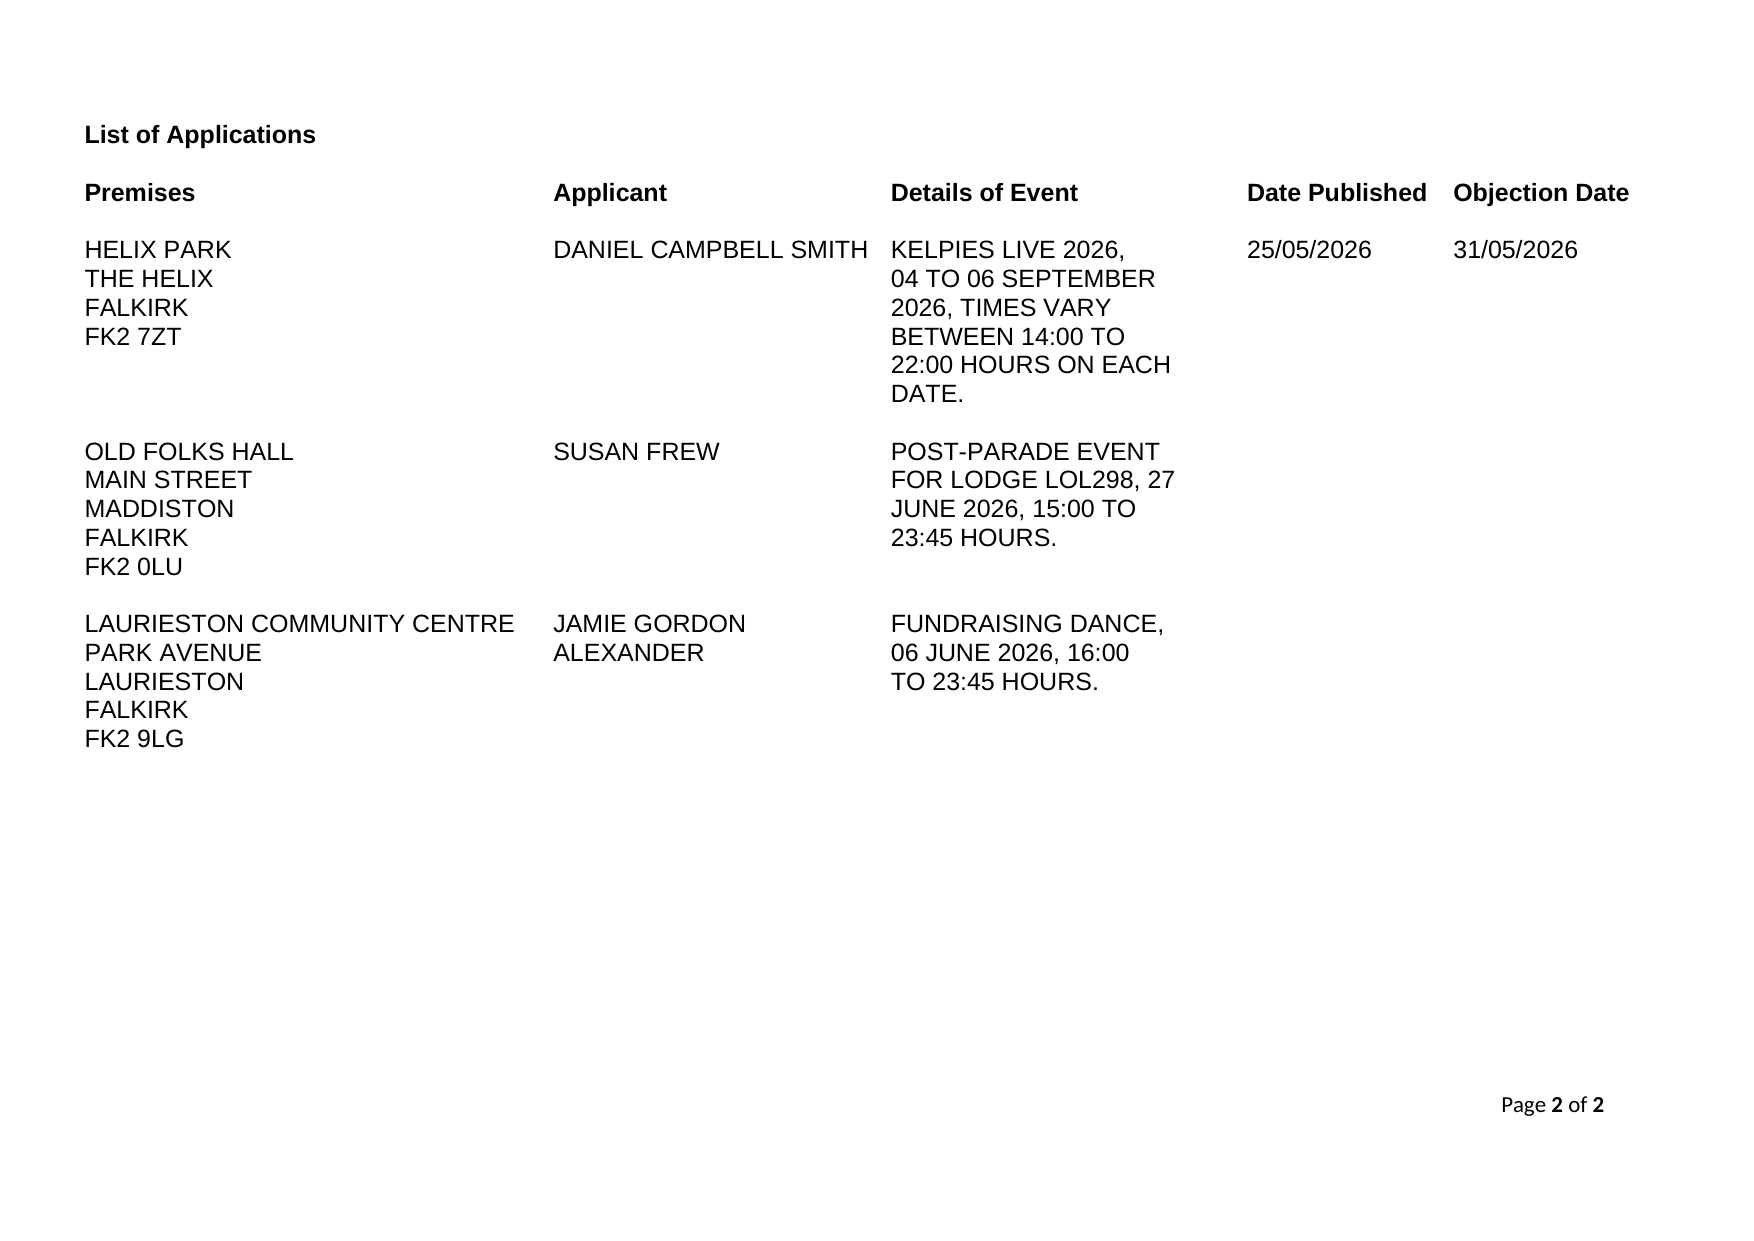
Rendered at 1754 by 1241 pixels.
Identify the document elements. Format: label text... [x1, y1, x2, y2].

text MADDISTON JUNE 2026, 15:00 TO [84, 494, 1659, 523]
text FK2 9LG [84, 724, 1659, 753]
text LAURIESTON TO 23:45 HOURS. [84, 667, 1659, 695]
text PARK AVENUE ALEXANDER 06 JUNE 2026, 16:00 [84, 638, 1659, 667]
text OLD FOLKS HALL SUSAN FREW POST-PARADE EVENT [84, 437, 1659, 465]
text FALKIRK 2026, TIMES VARY [84, 293, 1659, 322]
text List of Applications [84, 120, 1604, 149]
text FALKIRK [84, 695, 1659, 724]
text FALKIRK 23:45 HOURS. [84, 523, 1659, 552]
text FK2 0LU [84, 552, 1659, 580]
text Premises Applicant Details of Event Date Published Objection Date [84, 178, 1659, 207]
text MAIN STREET FOR LODGE LOL298, 27 [84, 465, 1659, 494]
text DATE. [84, 379, 1659, 408]
text THE HELIX 04 TO 06 SEPTEMBER [84, 264, 1659, 293]
text 22:00 HOURS ON EACH [84, 350, 1659, 379]
text HELIX PARK DANIEL CAMPBELL SMITH KELPIES LIVE 2026, 25/05/2026 31/05/2026 [84, 235, 1659, 264]
text FK2 7ZT BETWEEN 14:00 TO [84, 322, 1659, 350]
text LAURIESTON COMMUNITY CENTRE JAMIE GORDON FUNDRAISING DANCE, [84, 609, 1659, 638]
